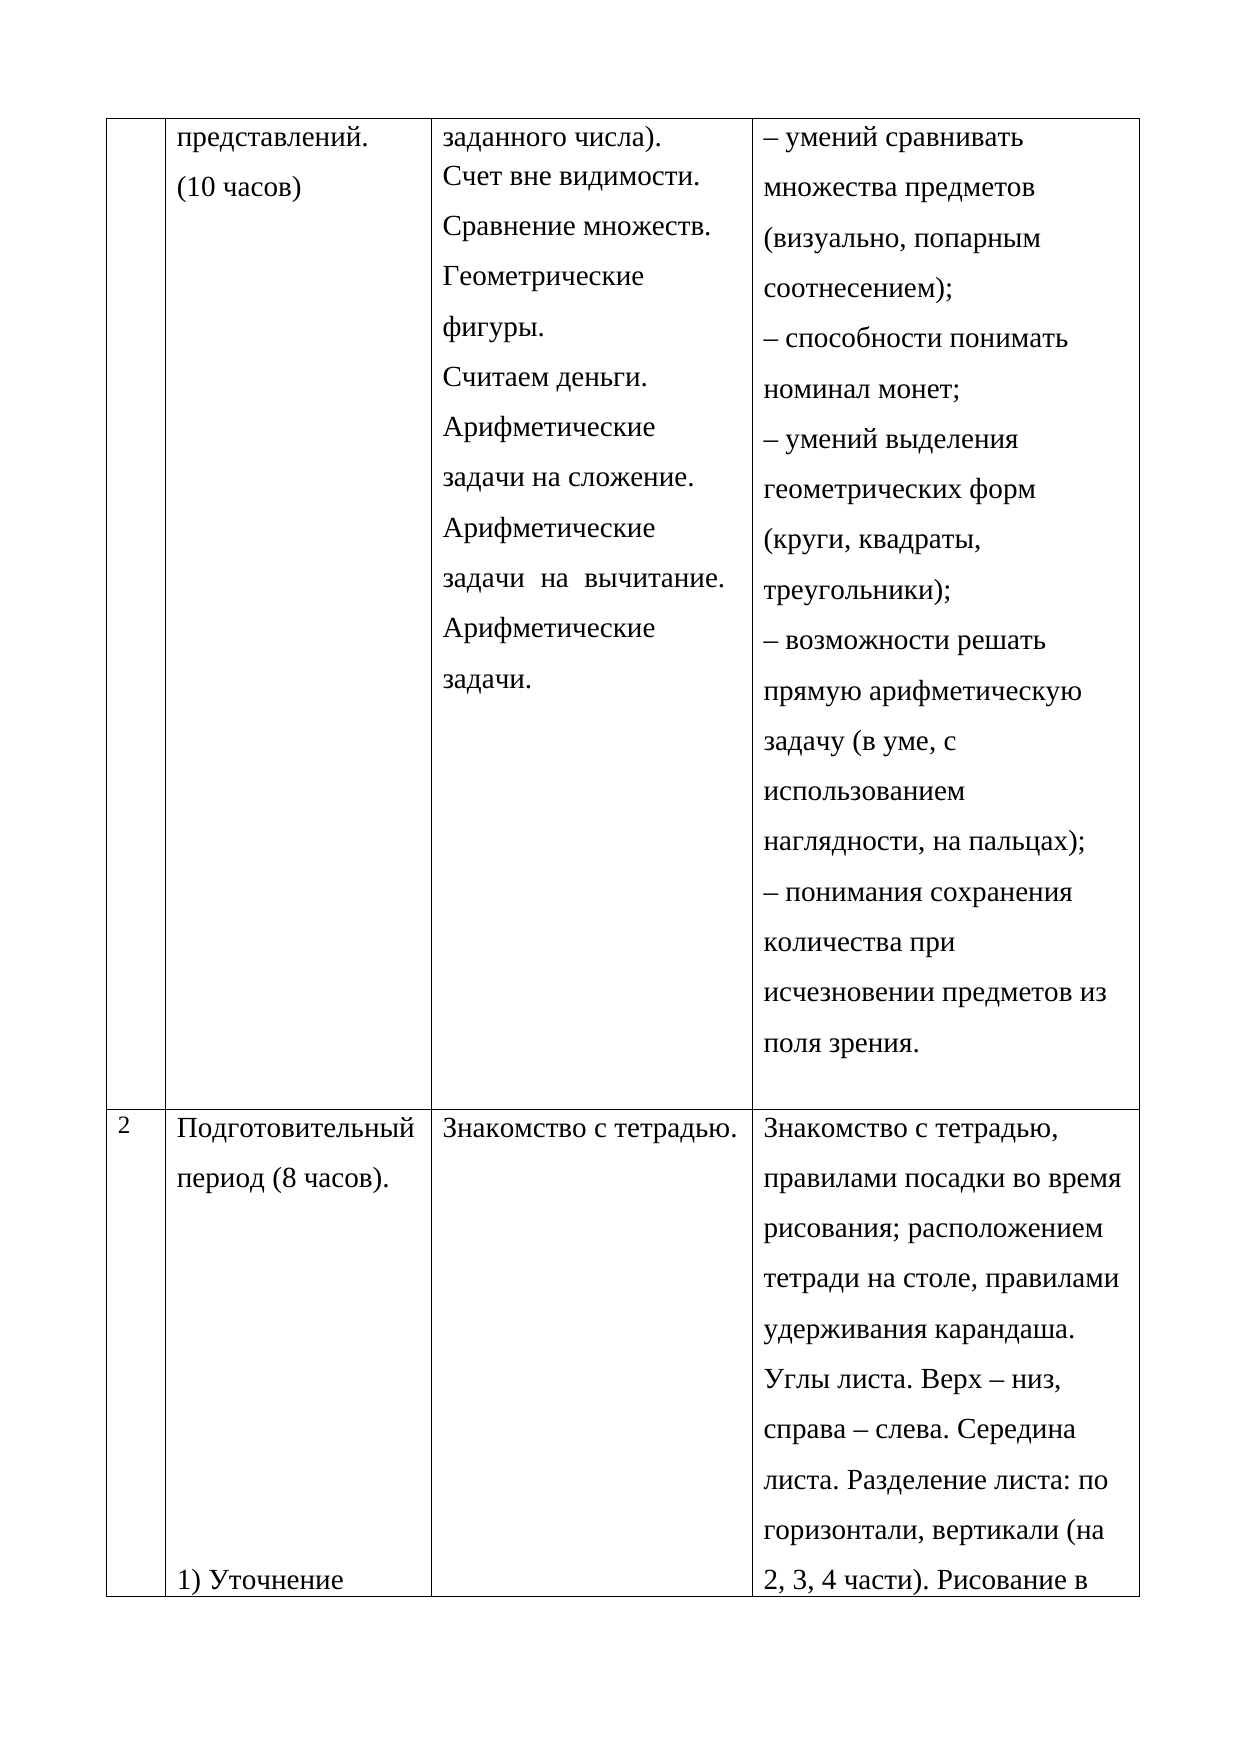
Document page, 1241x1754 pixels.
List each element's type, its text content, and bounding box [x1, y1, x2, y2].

table_cell заданного числа). Счет вне видимости. Сравнение множеств. Геометрические фигуры. Считаем деньги. Арифметические задачи на сложение. Арифметические задачи на вычитание. Арифметические задачи. [432, 119, 752, 1109]
table_cell 2 [107, 1110, 165, 1596]
table_cell – умений сравнивать множества предметов (визуально, попарным соотнесением); – способности понимать номинал монет; – умений выделения геометрических форм (круги, квадраты, треугольники); – возможности решать прямую арифметическую задачу (в уме, с использованием наглядности, на пальцах); – понимания сохранения количества при исчезновении предметов из поля зрения. [753, 119, 1139, 1109]
table_cell представлений. (10 часов) [166, 119, 431, 1109]
table_cell Знакомство с тетрадью. [432, 1110, 752, 1596]
table_cell [107, 119, 165, 1109]
table_cell Знакомство с тетрадью, правилами посадки во время рисования; расположением тетради на столе, правилами удерживания карандаша. Углы листа. Верх – низ, справа – слева. Середина листа. Разделение листа: по горизонтали, вертикали (на 2, 3, 4 части). Рисование в [753, 1110, 1139, 1596]
table_cell Подготовительный период (8 часов). 1) Уточнение [166, 1110, 431, 1596]
